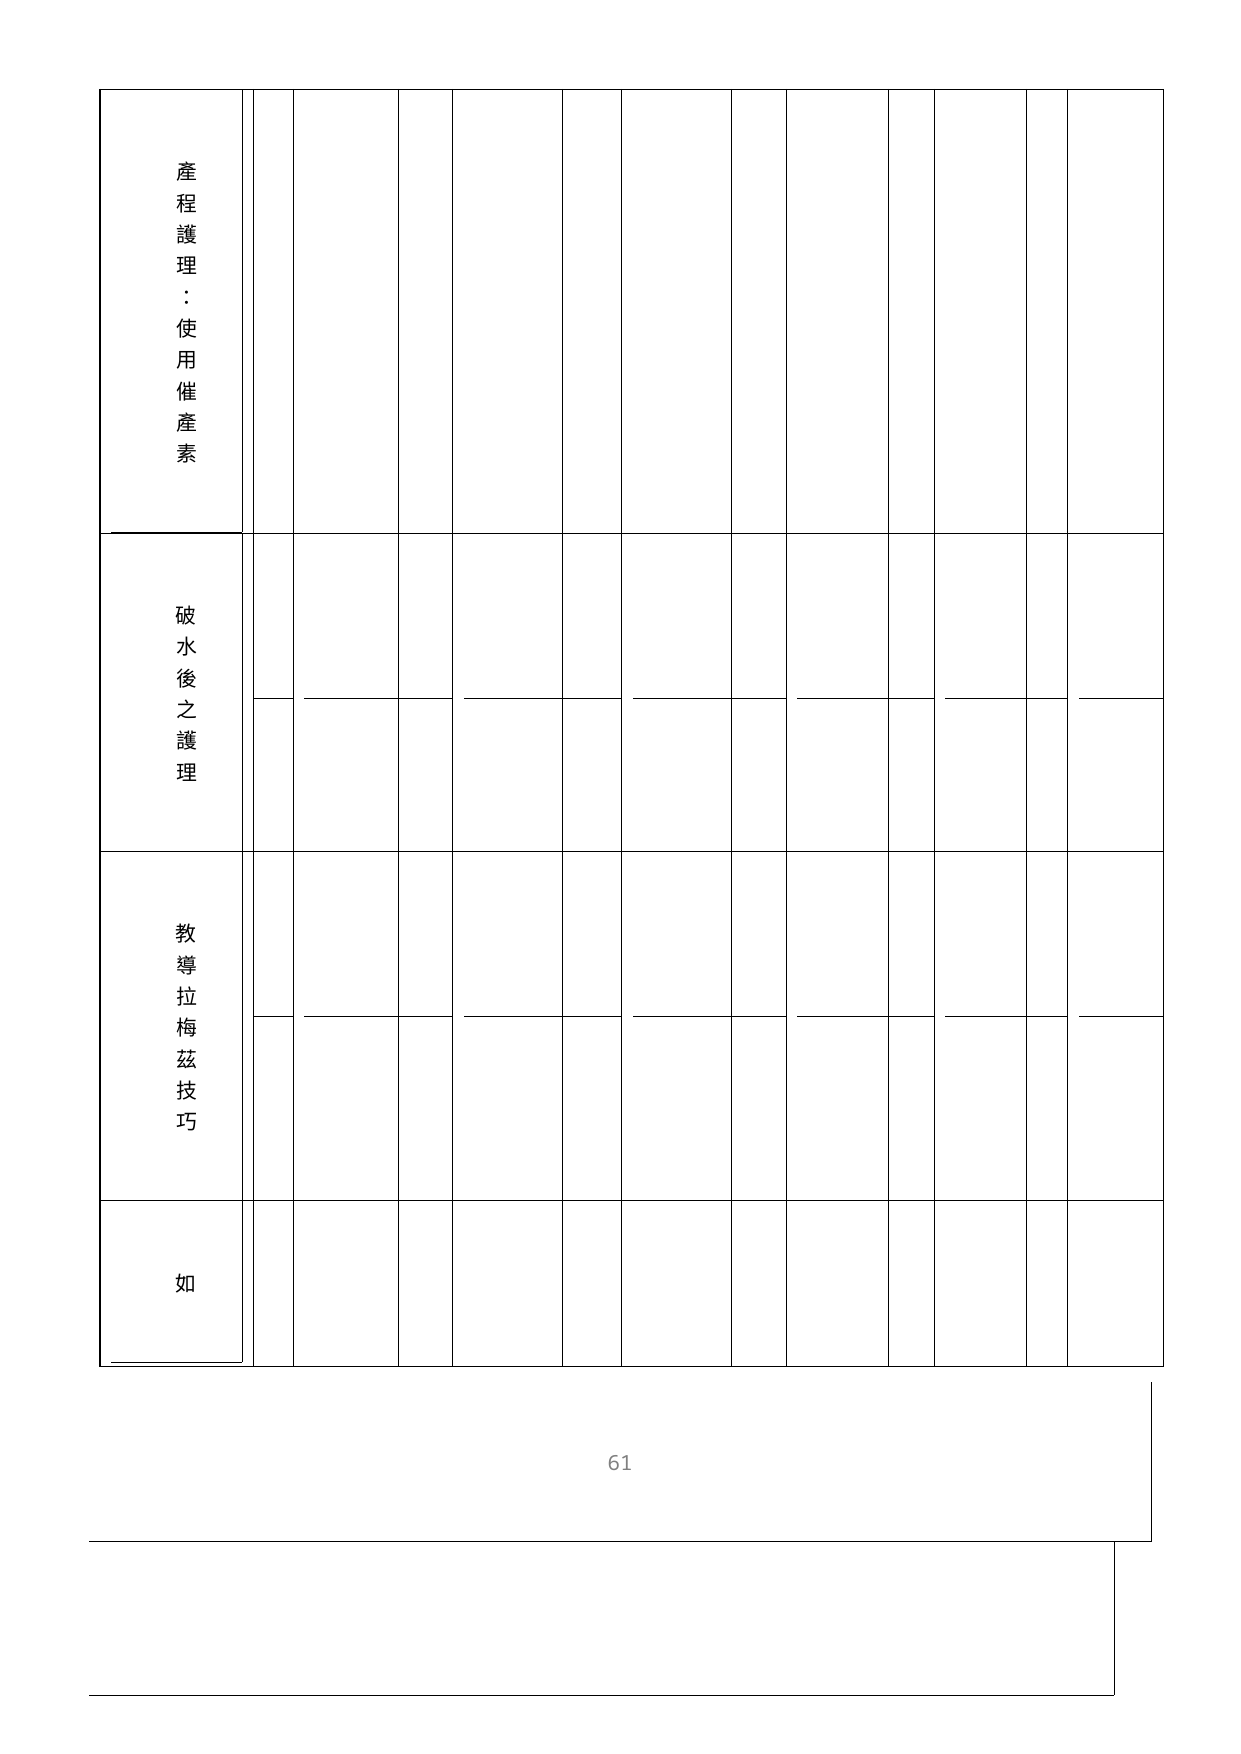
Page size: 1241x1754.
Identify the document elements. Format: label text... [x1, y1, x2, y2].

table_cell [889, 1201, 934, 1366]
table_cell [254, 534, 293, 698]
table_cell [294, 852, 398, 1200]
table_cell [254, 1201, 293, 1366]
table_cell 破水後之護理 [101, 534, 242, 851]
table_cell [294, 1201, 398, 1366]
table_cell [563, 90, 621, 532]
table_cell [1027, 1201, 1067, 1366]
table_cell 如 [101, 1201, 253, 1366]
table_cell [732, 534, 786, 698]
table_cell [1027, 852, 1067, 1016]
table_cell [254, 852, 293, 1016]
table_cell [243, 534, 253, 851]
table_cell [889, 90, 934, 532]
table_cell [453, 534, 562, 851]
table_cell [399, 1017, 452, 1200]
table_cell [622, 534, 731, 851]
table_cell [563, 534, 621, 698]
table_cell [243, 852, 253, 1200]
table_cell [254, 699, 293, 851]
table_cell [1068, 852, 1163, 1200]
table_cell [1027, 90, 1067, 532]
table_cell [622, 90, 731, 532]
table_cell [935, 534, 1026, 851]
table_cell [935, 1201, 1026, 1366]
table_cell [294, 90, 398, 532]
table_cell [1068, 1201, 1163, 1366]
table_cell [254, 1017, 293, 1200]
table_cell [732, 699, 786, 851]
table_cell [563, 1017, 621, 1200]
table_cell [294, 534, 398, 851]
table_cell [399, 699, 452, 851]
table_cell [399, 90, 452, 532]
table_cell [732, 1201, 786, 1366]
table_cell [453, 852, 562, 1200]
table_cell 教導拉梅茲技巧 [101, 852, 242, 1200]
table_cell [399, 1201, 452, 1366]
table_cell [732, 852, 786, 1016]
table_cell 產程護理：使用催產素 [101, 90, 242, 532]
table_cell [453, 90, 562, 532]
table_cell [935, 90, 1026, 532]
table_cell [935, 852, 1026, 1200]
table_cell [622, 852, 731, 1200]
table_cell [563, 699, 621, 851]
table_cell [889, 699, 934, 851]
table_cell [254, 90, 293, 532]
table_cell [889, 852, 934, 1016]
table_cell [732, 90, 786, 532]
table_cell [399, 534, 452, 698]
table_cell [1027, 1017, 1067, 1200]
table_cell [243, 90, 253, 532]
table_cell [563, 1201, 621, 1366]
table_cell [453, 1201, 562, 1366]
table_cell [1027, 699, 1067, 851]
table_cell [787, 534, 888, 851]
table_cell [889, 1017, 934, 1200]
table_cell [1068, 534, 1163, 851]
table_cell [563, 852, 621, 1016]
table_cell [1027, 534, 1067, 698]
table_cell [787, 90, 888, 532]
table_cell [787, 852, 888, 1200]
table_cell [889, 534, 934, 698]
table_cell [1068, 90, 1163, 532]
table_cell [622, 1201, 731, 1366]
table_cell [787, 1201, 888, 1366]
table_cell [399, 852, 452, 1016]
table_cell [732, 1017, 786, 1200]
